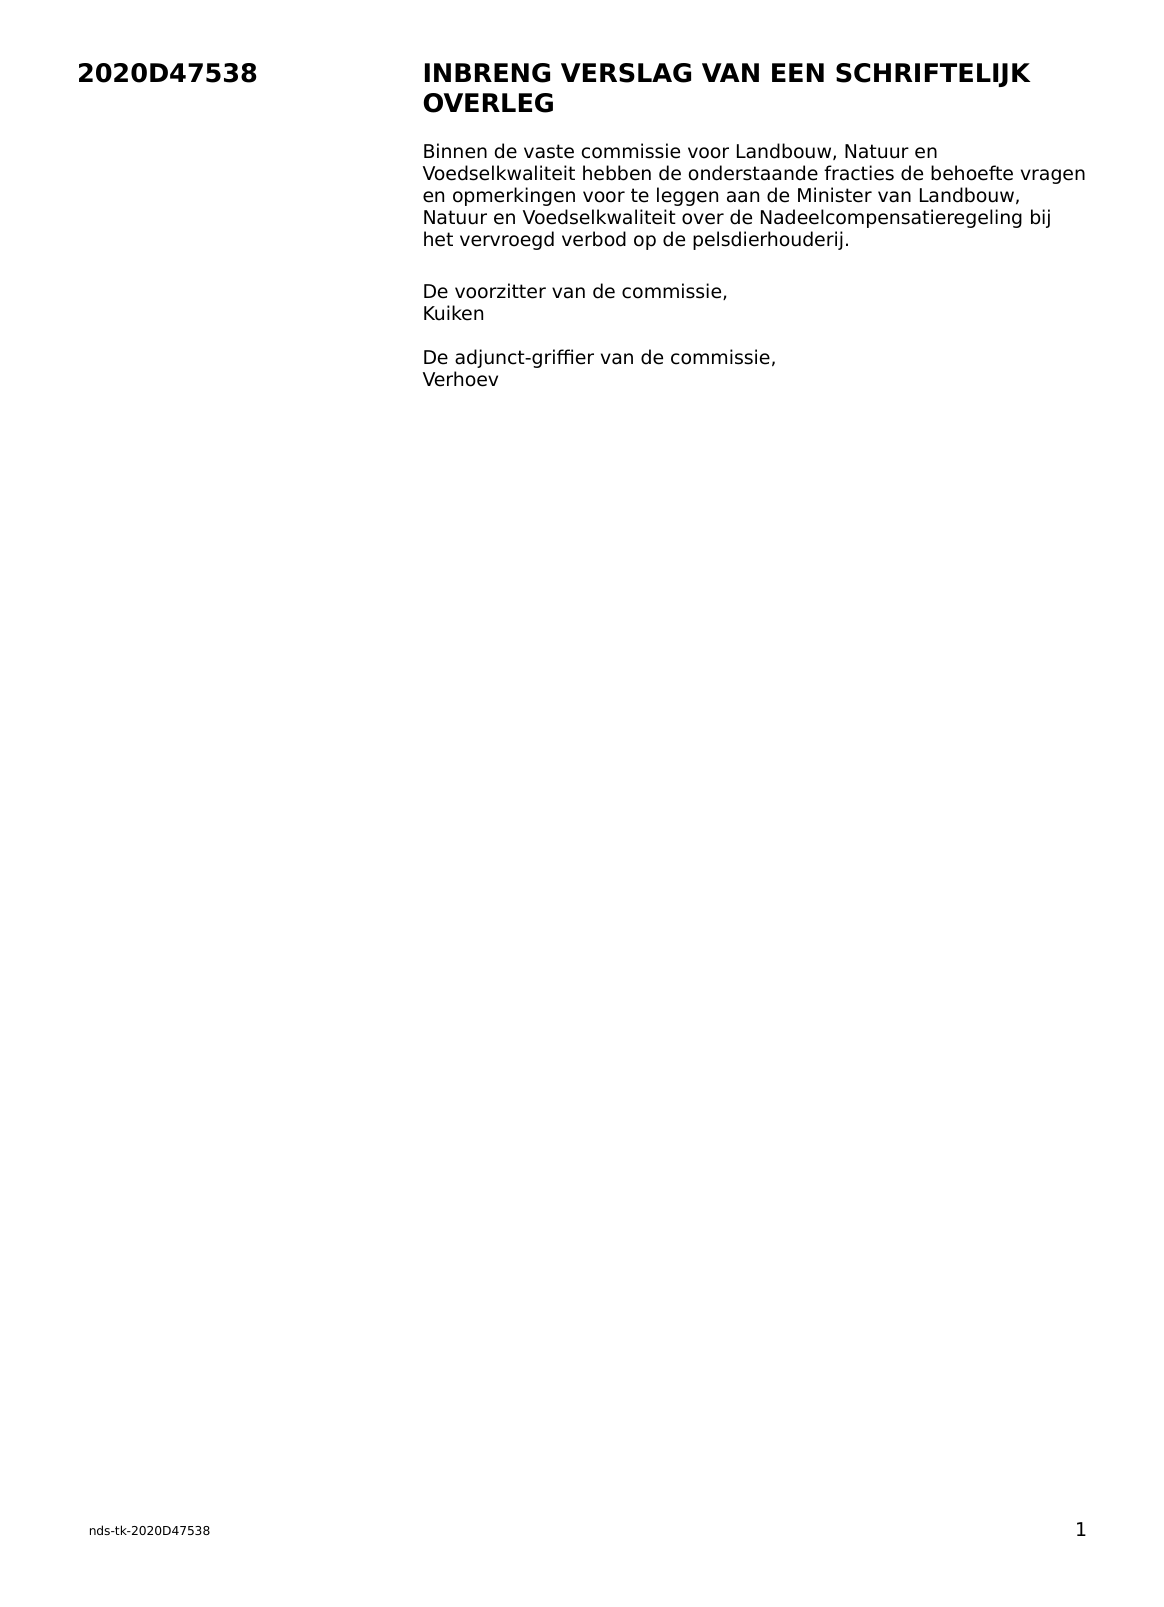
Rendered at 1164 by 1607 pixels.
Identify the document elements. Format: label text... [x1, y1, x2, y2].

text nds-tk-2020D47538 [88, 1524, 323, 1538]
text De voorzitter van de commissie, Kuiken [422, 281, 1087, 324]
text 2020D47538 INBRENG VERSLAG VAN EEN SCHRIFTELIJK OVERLEG [77, 59, 1087, 118]
text Binnen de vaste commissie voor Landbouw, Natuur en Voedselkwaliteit hebben de onderstaande fracties de behoefte vragen en opmerkingen voor te leggen aan de Minister van Landbouw, Natuur en Voedselkwaliteit over de Nadeelcompensatieregeling bij het vervroegd verbod op de pelsdierhouderij. [422, 141, 1087, 251]
text De adjunct-griffier van de commissie, Verhoev [422, 347, 1087, 391]
